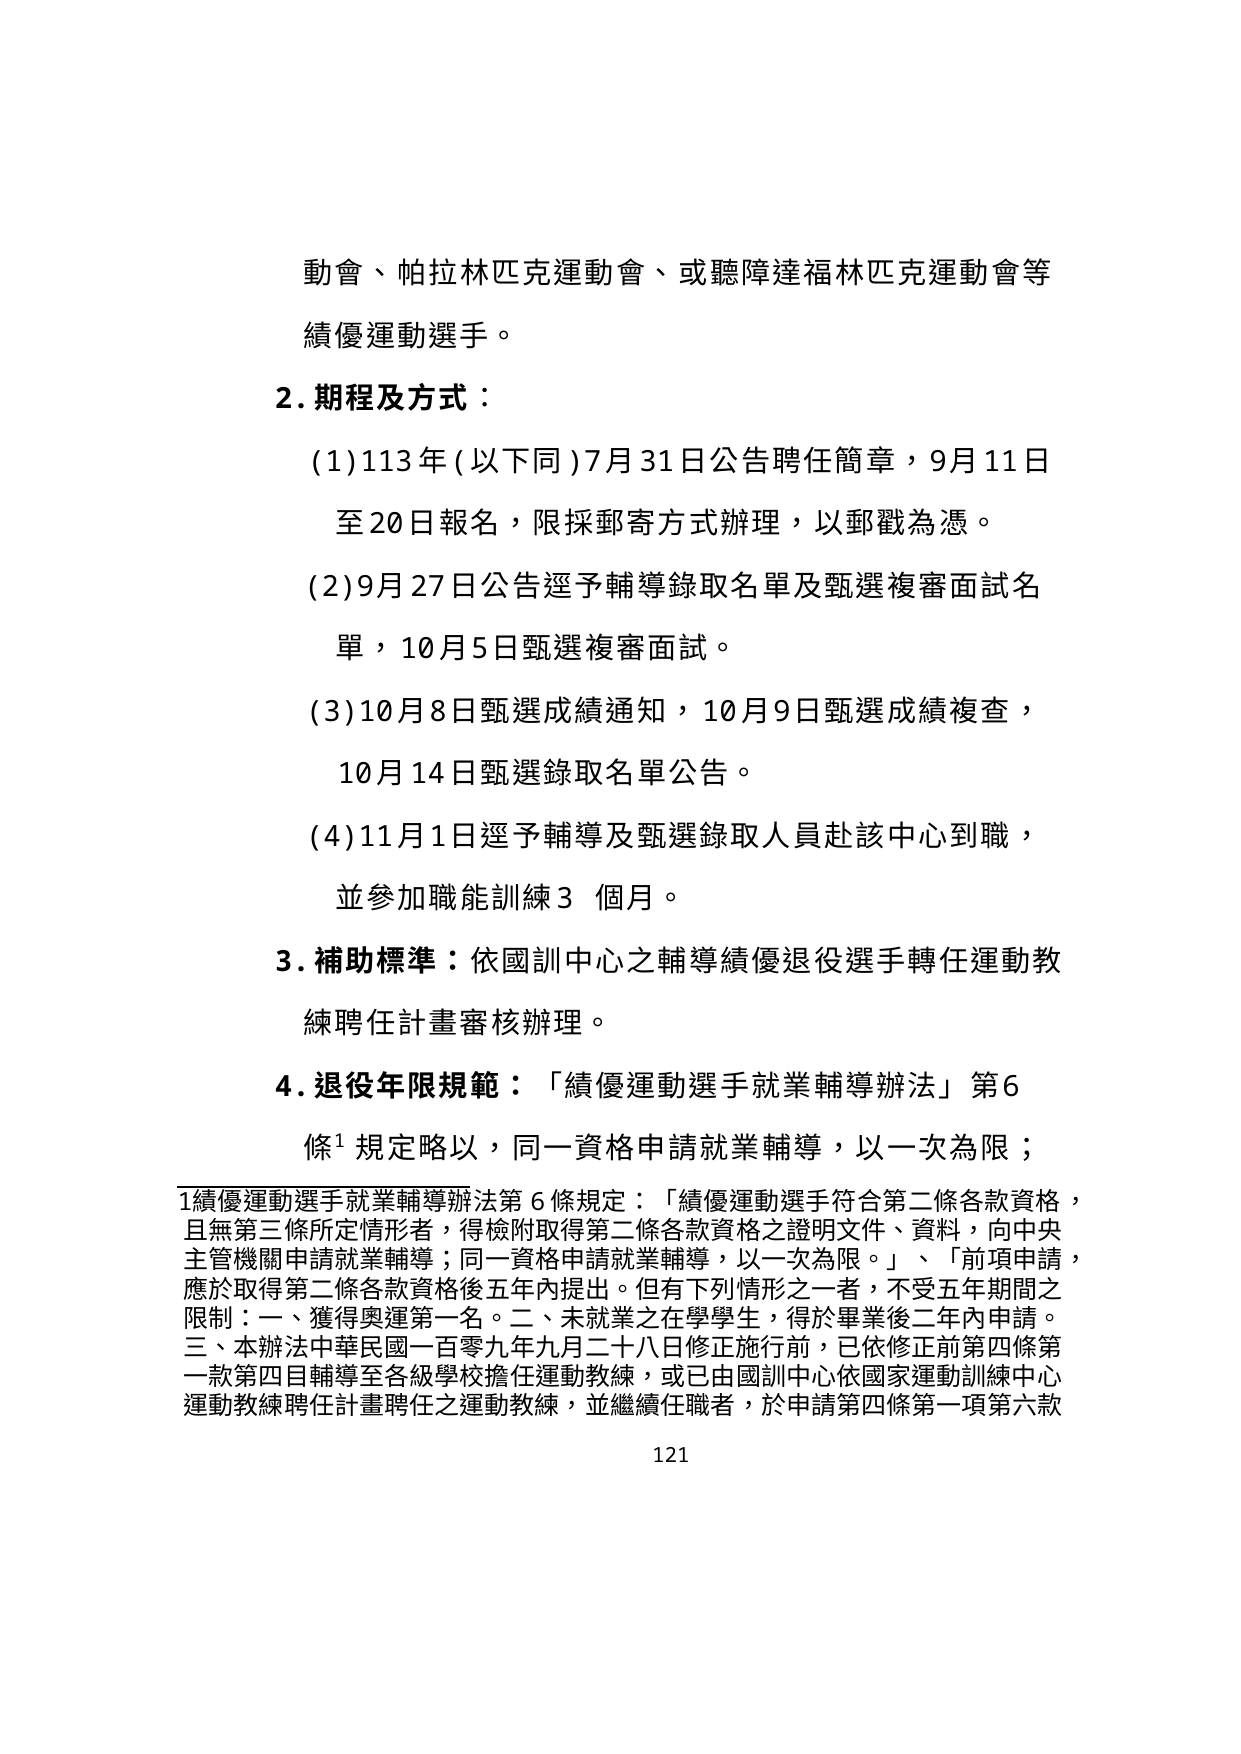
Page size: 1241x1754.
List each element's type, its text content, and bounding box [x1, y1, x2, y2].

text 2.期程及方式： [266, 354, 1063, 417]
text (4)11月1日逕予輔導及甄選錄取人員赴該中心到職，並參加職能訓練3 個月。 [296, 792, 1063, 917]
text 動會、帕拉林匹克運動會、或聽障達福林匹克運動會等績優運動選手。 [266, 229, 1063, 354]
text 績優運動選手就業輔導辦法第6條規定：「績優運動選手符合第二條各款資格，且無第三條所定情形者，得檢附取得第二條各款資格之證明文件、資料，向中央主管機關申請就業輔導；同一資格申請就業輔導，以一次為限。」、「前項申請，應於取得第二條各款資格後五年內提出。但有下列情形之一者，不受五年期間之限制：一、獲得奧運第一名。二、未就業之在學學生，得於畢業後二年內申請。三、本辦法中華民國一百零九年九月二十八日修正施行前，已依修正前第四條第一款第四目輔導至各級學校擔任運動教練，或已由國訓中心依國家運動訓練中心運動教練聘任計畫聘任之運動教練，並繼續任職者，於申請第四條第一項第六款之輔導措施時。」 [177, 1187, 1063, 1421]
text 4.退役年限規範：「績優運動選手就業輔導辦法」第6條規定略以，同一資格申請就業輔導，以一次為限； [266, 1042, 1063, 1167]
text (2)9月27日公告逕予輔導錄取名單及甄選複審面試名單，10月5日甄選複審面試。 [296, 542, 1063, 667]
text (3)10月8日甄選成績通知，10月9日甄選成績複查，10月14日甄選錄取名單公告。 [296, 667, 1063, 792]
text 3.補助標準：依國訓中心之輔導績優退役選手轉任運動教練聘任計畫審核辦理。 [266, 917, 1063, 1042]
text (1)113年(以下同)7月31日公告聘任簡章，9月11日至20日報名，限採郵寄方式辦理，以郵戳為憑。 [296, 417, 1063, 542]
